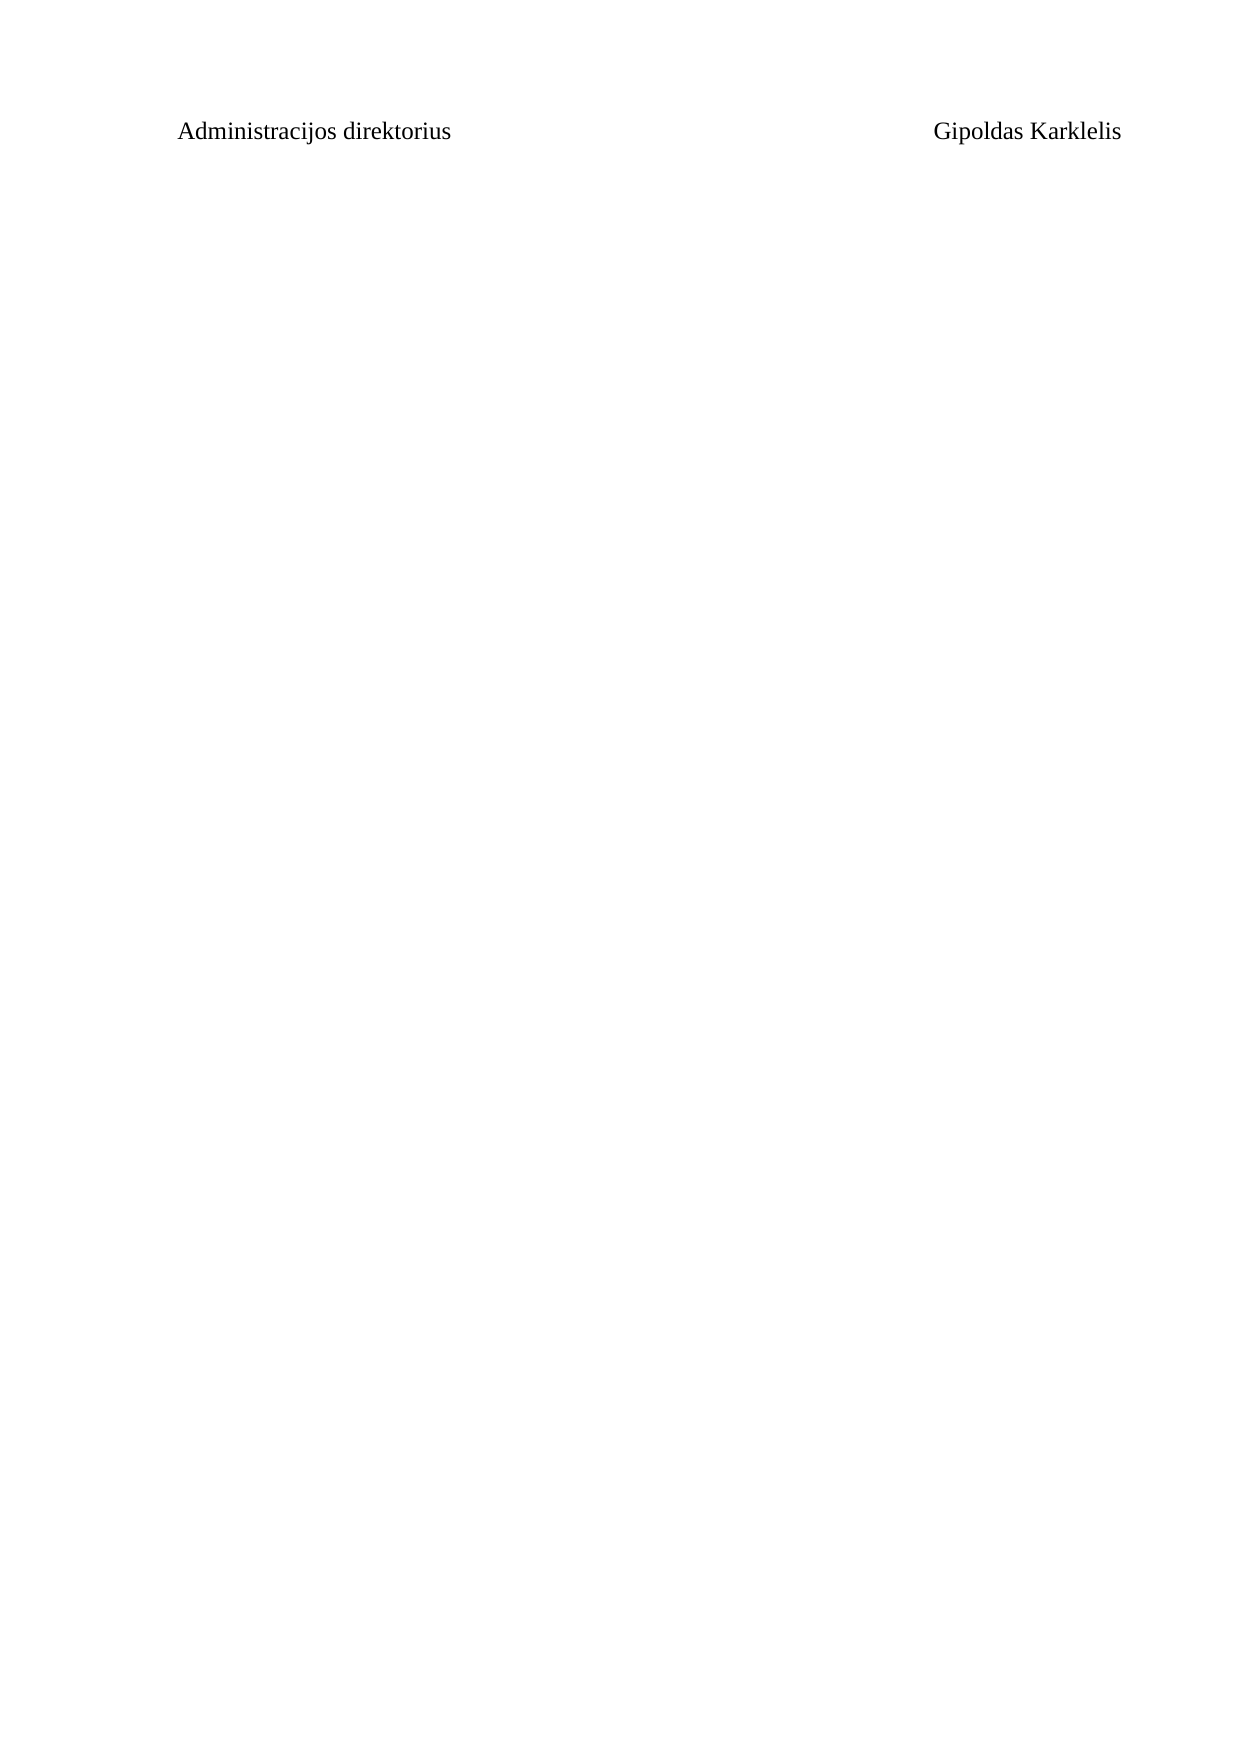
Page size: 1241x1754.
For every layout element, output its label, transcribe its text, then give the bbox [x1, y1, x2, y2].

text Administracijos direktorius Gipoldas Karklelis [177, 116, 1182, 144]
